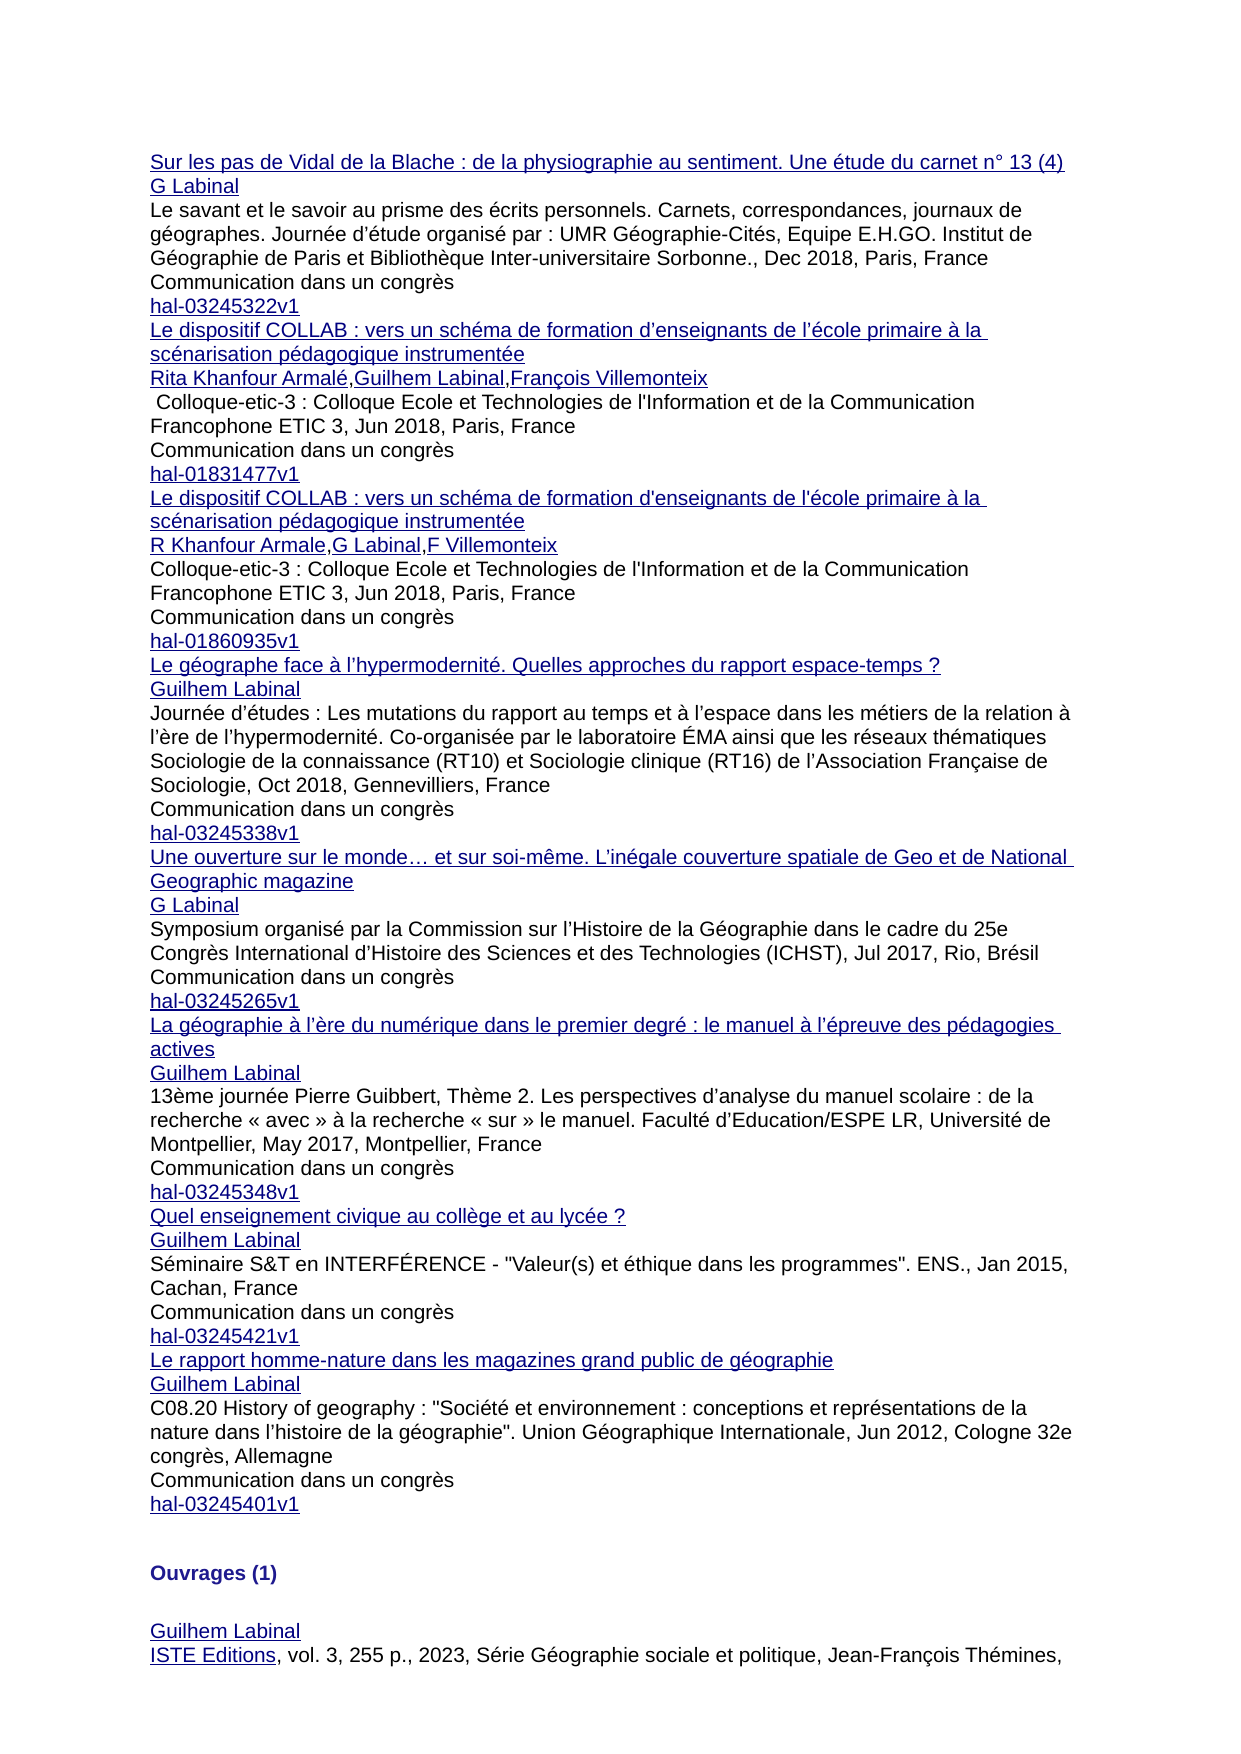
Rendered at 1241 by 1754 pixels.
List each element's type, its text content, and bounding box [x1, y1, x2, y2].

table_cell Le dispositif COLLAB : vers un schéma de formation d'enseignants de l'école primaire à la scénarisation pédagogique instrumentée R Khanfour Armale,G Labinal,F Villemonteix Colloque-etic-3 : Colloque Ecole et Technologies de l'Information et de la Communication Francophone ETIC 3, Jun 2018, Paris, France Communication dans un congrès hal-01860935v1 [150, 485, 1090, 653]
table_cell La géographie à l’ère du numérique dans le premier degré : le manuel à l’épreuve des pédagogies actives Guilhem Labinal 13ème journée Pierre Guibbert, Thème 2. Les perspectives d’analyse du manuel scolaire : de la recherche « avec » à la recherche « sur » le manuel. Faculté d’Education/ESPE LR, Université de Montpellier, May 2017, Montpellier, France Communication dans un congrès hal-03245348v1 [150, 1013, 1090, 1204]
table_header Géographie et pédagogie. Penser et inventer les espaces d’apprentissage Guilhem Labinal ISTE Editions, vol. 3, 255 p., 2023, Série Géographie sociale et politique, Jean-François Thémines, 9781784059613 Ouvrages hal-04485037v1 [150, 1619, 1090, 1667]
table_cell Le géographe face à l’hypermodernité. Quelles approches du rapport espace-temps ? Guilhem Labinal Journée d’études : Les mutations du rapport au temps et à l’espace dans les métiers de la relation à l’ère de l’hypermodernité. Co-organisée par le laboratoire ÉMA ainsi que les réseaux thématiques Sociologie de la connaissance (RT10) et Sociologie clinique (RT16) de l’Association Française de Sociologie, Oct 2018, Gennevilliers, France Communication dans un congrès hal-03245338v1 [150, 653, 1090, 845]
table_cell Sur les pas de Vidal de la Blache : de la physiographie au sentiment. Une étude du carnet n° 13 (4) G Labinal Le savant et le savoir au prisme des écrits personnels. Carnets, correspondances, journaux de géographes. Journée d’étude organisé par : UMR Géographie-Cités, Equipe E.H.GO. Institut de Géographie de Paris et Bibliothèque Inter-universitaire Sorbonne., Dec 2018, Paris, France Communication dans un congrès hal-03245322v1 [150, 150, 1090, 318]
table_cell Le dispositif COLLAB : vers un schéma de formation d’enseignants de l’école primaire à la scénarisation pédagogique instrumentée Rita Khanfour Armalé,Guilhem Labinal,François Villemonteix Colloque-etic-3 : Colloque Ecole et Technologies de l'Information et de la Communication Francophone ETIC 3, Jun 2018, Paris, France Communication dans un congrès hal-01831477v1 [150, 318, 1090, 485]
subtitle Ouvrages (1) [150, 1560, 1090, 1584]
table_cell Le rapport homme-nature dans les magazines grand public de géographie Guilhem Labinal C08.20 History of geography : "Société et environnement : conceptions et représentations de la nature dans l’histoire de la géographie". Union Géographique Internationale, Jun 2012, Cologne 32e congrès, Allemagne Communication dans un congrès hal-03245401v1 [150, 1348, 1090, 1516]
table_cell Quel enseignement civique au collège et au lycée ? Guilhem Labinal Séminaire S&T en INTERFÉRENCE - "Valeur(s) et éthique dans les programmes". ENS., Jan 2015, Cachan, France Communication dans un congrès hal-03245421v1 [150, 1204, 1090, 1348]
table_cell Une ouverture sur le monde… et sur soi-même. L’inégale couverture spatiale de Geo et de National Geographic magazine G Labinal Symposium organisé par la Commission sur l’Histoire de la Géographie dans le cadre du 25e Congrès International d’Histoire des Sciences et des Technologies (ICHST), Jul 2017, Rio, Brésil Communication dans un congrès hal-03245265v1 [150, 845, 1090, 1012]
